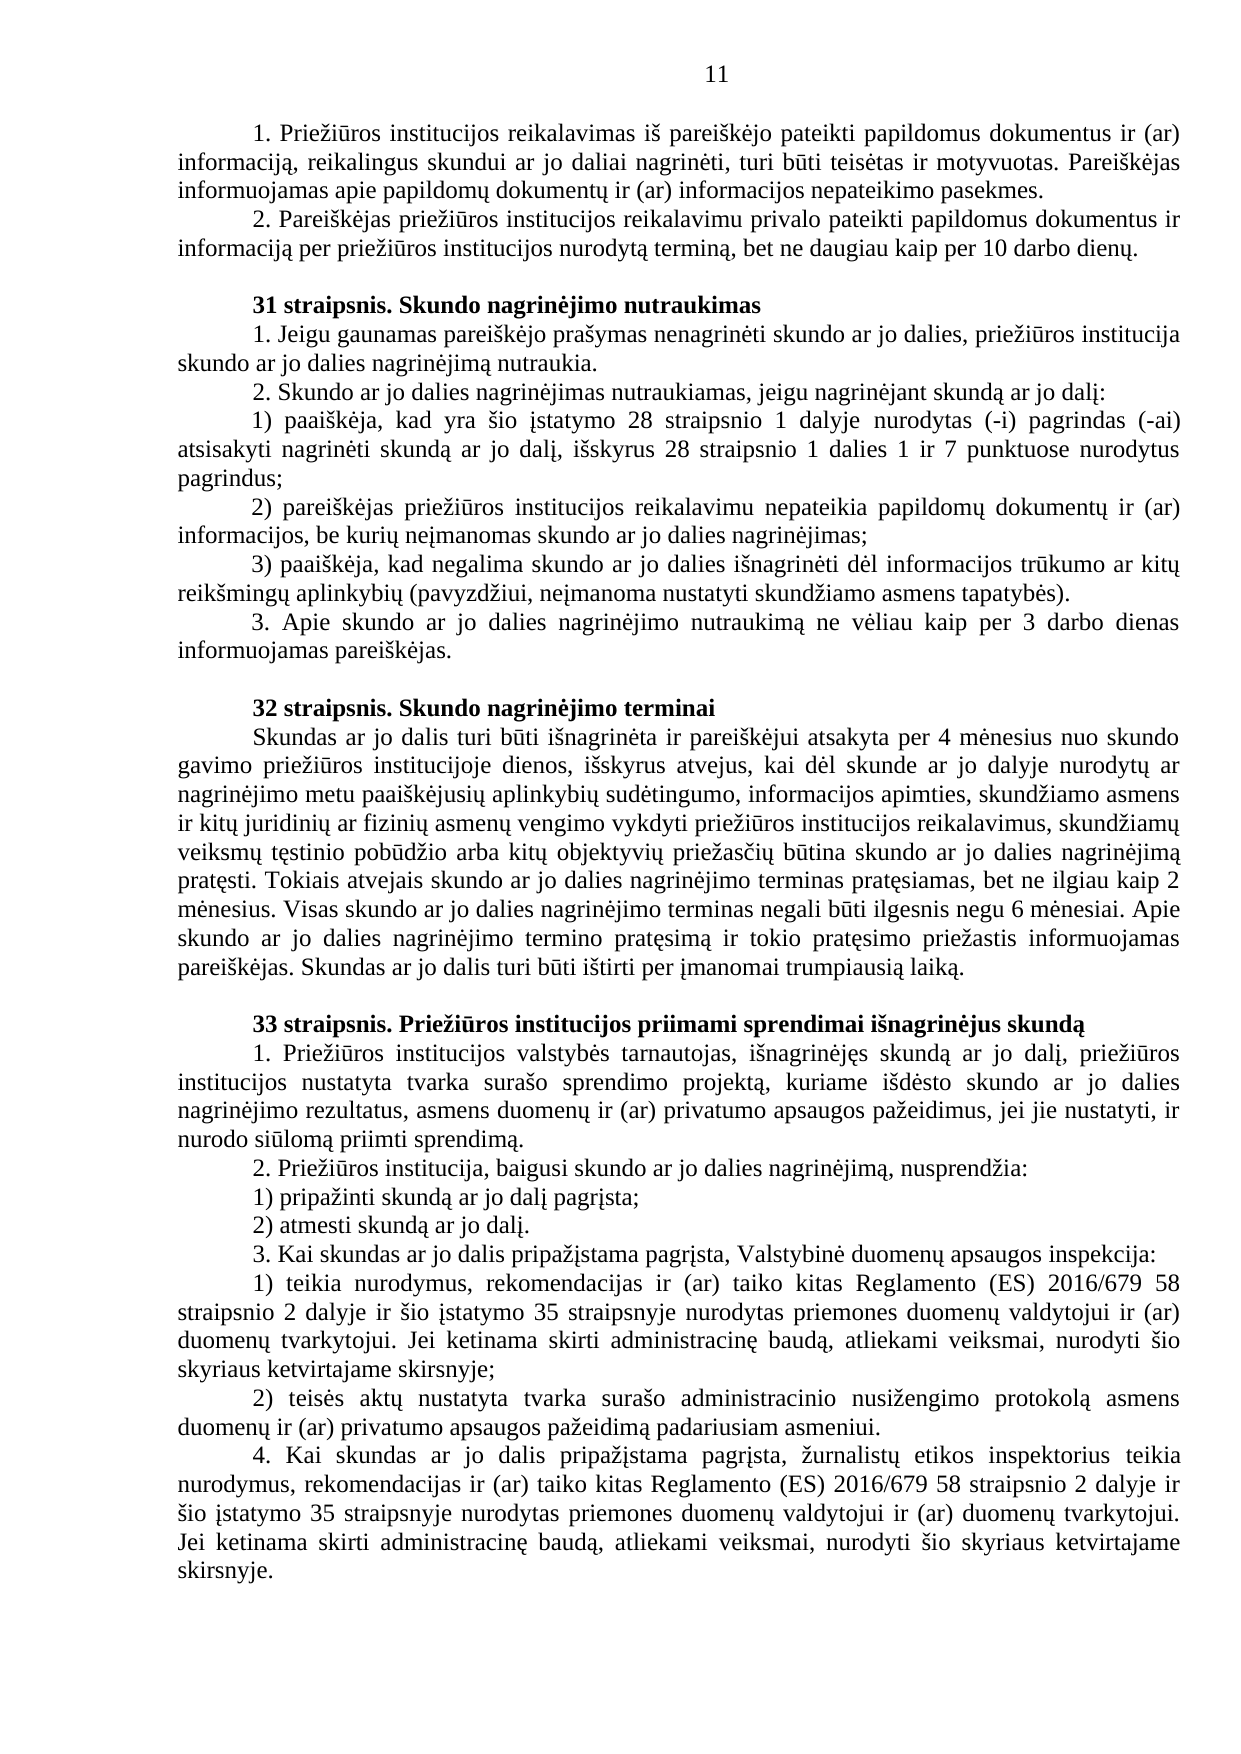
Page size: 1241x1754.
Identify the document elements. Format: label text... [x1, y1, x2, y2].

text 2. Priežiūros institucija, baigusi skundo ar jo dalies nagrinėjimą, nusprendžia: [177, 1153, 1181, 1182]
text 1) paaiškėja, kad yra šio įstatymo 28 straipsnio 1 dalyje nurodytas (-i) pagrindas (-ai) atsisakyti nagrinėti skundą ar jo dalį, išskyrus 28 straipsnio 1 dalies 1 ir 7 punktuose nurodytus pagrindus; [177, 406, 1181, 492]
text 2) atmesti skundą ar jo dalį. [177, 1211, 1181, 1239]
text 2) pareiškėjas priežiūros institucijos reikalavimu nepateikia papildomų dokumentų ir (ar) informacijos, be kurių neįmanomas skundo ar jo dalies nagrinėjimas; [177, 492, 1181, 549]
text 1. Priežiūros institucijos valstybės tarnautojas, išnagrinėjęs skundą ar jo dalį, priežiūros institucijos nustatyta tvarka surašo sprendimo projektą, kuriame išdėsto skundo ar jo dalies nagrinėjimo rezultatus, asmens duomenų ir (ar) privatumo apsaugos pažeidimus, jei jie nustatyti, ir nurodo siūlomą priimti sprendimą. [177, 1038, 1181, 1153]
text 31 straipsnis. Skundo nagrinėjimo nutraukimas [177, 291, 1181, 319]
text 2) teisės aktų nustatyta tvarka surašo administracinio nusižengimo protokolą asmens duomenų ir (ar) privatumo apsaugos pažeidimą padariusiam asmeniui. [177, 1383, 1181, 1441]
text 4. Kai skundas ar jo dalis pripažįstama pagrįsta, žurnalistų etikos inspektorius teikia nurodymus, rekomendacijas ir (ar) taiko kitas Reglamento (ES) 2016/679 58 straipsnio 2 dalyje ir šio įstatymo 35 straipsnyje nurodytas priemones duomenų valdytojui ir (ar) duomenų tvarkytojui. Jei ketinama skirti administracinę baudą, atliekami veiksmai, nurodyti šio skyriaus ketvirtajame skirsnyje. [177, 1441, 1181, 1584]
text 1) teikia nurodymus, rekomendacijas ir (ar) taiko kitas Reglamento (ES) 2016/679 58 straipsnio 2 dalyje ir šio įstatymo 35 straipsnyje nurodytas priemones duomenų valdytojui ir (ar) duomenų tvarkytojui. Jei ketinama skirti administracinę baudą, atliekami veiksmai, nurodyti šio skyriaus ketvirtajame skirsnyje; [177, 1268, 1181, 1383]
text 3. Apie skundo ar jo dalies nagrinėjimo nutraukimą ne vėliau kaip per 3 darbo dienas informuojamas pareiškėjas. [177, 607, 1181, 664]
text 2. Pareiškėjas priežiūros institucijos reikalavimu privalo pateikti papildomus dokumentus ir informaciją per priežiūros institucijos nurodytą terminą, bet ne daugiau kaip per 10 darbo dienų. [177, 204, 1181, 262]
text 2. Skundo ar jo dalies nagrinėjimas nutraukiamas, jeigu nagrinėjant skundą ar jo dalį: [177, 377, 1181, 406]
text 3. Kai skundas ar jo dalis pripažįstama pagrįsta, Valstybinė duomenų apsaugos inspekcija: [177, 1239, 1181, 1268]
text 1. Jeigu gaunamas pareiškėjo prašymas nenagrinėti skundo ar jo dalies, priežiūros institucija skundo ar jo dalies nagrinėjimą nutraukia. [177, 319, 1181, 377]
text 32 straipsnis. Skundo nagrinėjimo terminai [177, 693, 1181, 722]
text 1. Priežiūros institucijos reikalavimas iš pareiškėjo pateikti papildomus dokumentus ir (ar) informaciją, reikalingus skundui ar jo daliai nagrinėti, turi būti teisėtas ir motyvuotas. Pareiškėjas informuojamas apie papildomų dokumentų ir (ar) informacijos nepateikimo pasekmes. [177, 118, 1181, 204]
text 1) pripažinti skundą ar jo dalį pagrįsta; [177, 1182, 1181, 1211]
text Skundas ar jo dalis turi būti išnagrinėta ir pareiškėjui atsakyta per 4 mėnesius nuo skundo gavimo priežiūros institucijoje dienos, išskyrus atvejus, kai dėl skunde ar jo dalyje nurodytų ar nagrinėjimo metu paaiškėjusių aplinkybių sudėtingumo, informacijos apimties, skundžiamo asmens ir kitų juridinių ar fizinių asmenų vengimo vykdyti priežiūros institucijos reikalavimus, skundžiamų veiksmų tęstinio pobūdžio arba kitų objektyvių priežasčių būtina skundo ar jo dalies nagrinėjimą pratęsti. Tokiais atvejais skundo ar jo dalies nagrinėjimo terminas pratęsiamas, bet ne ilgiau kaip 2 mėnesius. Visas skundo ar jo dalies nagrinėjimo terminas negali būti ilgesnis negu 6 mėnesiai. Apie skundo ar jo dalies nagrinėjimo termino pratęsimą ir tokio pratęsimo priežastis informuojamas pareiškėjas. Skundas ar jo dalis turi būti ištirti per įmanomai trumpiausią laiką. [177, 722, 1181, 981]
text 33 straipsnis. Priežiūros institucijos priimami sprendimai išnagrinėjus skundą [252, 1009, 1181, 1038]
text 3) paaiškėja, kad negalima skundo ar jo dalies išnagrinėti dėl informacijos trūkumo ar kitų reikšmingų aplinkybių (pavyzdžiui, neįmanoma nustatyti skundžiamo asmens tapatybės). [177, 549, 1181, 607]
